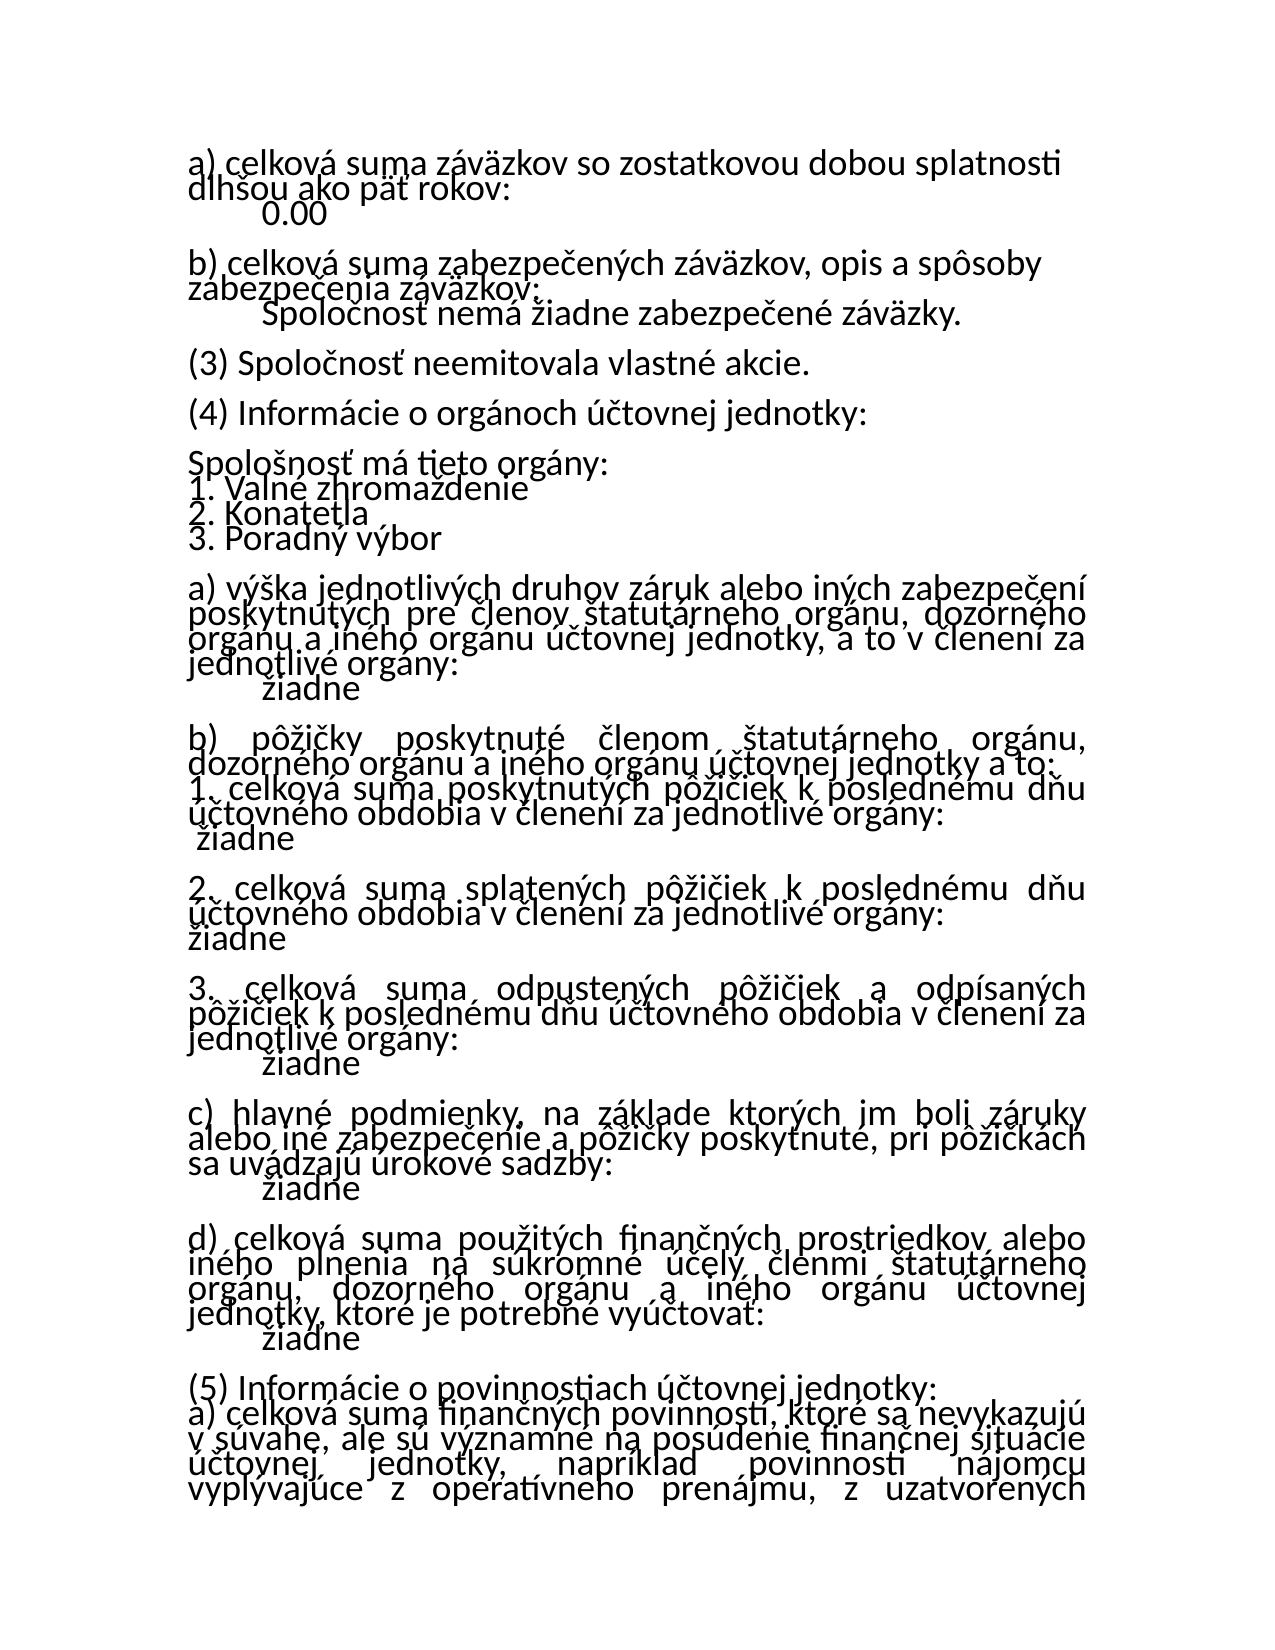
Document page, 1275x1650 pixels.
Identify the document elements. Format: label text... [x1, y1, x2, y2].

text žiadne [187, 1325, 316, 1350]
text žiadne [319, 675, 1087, 700]
text žiadne [187, 1050, 316, 1075]
text b) pôžičky poskytnuté členom štatutárneho orgánu, dozorného orgánu a iného orgánu účtovnej jednotky a to: [193, 725, 1087, 775]
text (5) Informácie o povinnostiach účtovnej jednotky: [839, 1375, 896, 1400]
text 2. Konatetla [348, 500, 1087, 525]
text 3. Poradný výbor [309, 525, 393, 550]
text (5) Informácie o povinnostiach účtovnej jednotky: [900, 1375, 1087, 1400]
text žiadne [328, 684, 336, 700]
text žiadne [187, 925, 242, 950]
text Spoločnosť nemá žiadne zabezpečené záväzky. [675, 300, 923, 325]
text žiadne [319, 1175, 1087, 1200]
text Spoločnosť nemá žiadne zabezpečené záväzky. [266, 300, 321, 325]
text b) celková suma zabezpečených záväzkov, opis a spôsoby zabezpečenia záväzkov: [475, 250, 1087, 300]
text c) hlavné podmienky, na základe ktorých im boli záruky alebo iné zabezpečenie a pôžičky poskytnuté, pri pôžičkách sa uvádzajú úrokové sadzby: [187, 1100, 1087, 1175]
text 2. celková suma splatených pôžičiek k poslednému dňu účtovného obdobia v členení za jednotlivé orgány: [187, 875, 1087, 925]
text 3. celková suma odpustených pôžičiek a odpísaných pôžičiek k poslednému dňu účtovného obdobia v členení za jednotlivé orgány: [187, 975, 1087, 1050]
text 3. Poradný výbor [396, 525, 1087, 550]
text b) celková suma zabezpečených záväzkov, opis a spôsoby zabezpečenia záväzkov: [187, 250, 481, 300]
text žiadne [319, 1050, 1087, 1075]
text (3) Spoločnosť neemitovala vlastné akcie. [748, 350, 1087, 375]
text (5) Informácie o povinnostiach účtovnej jednotky: [634, 1375, 836, 1400]
text žiadne [242, 834, 251, 848]
text 2. Konatetla [187, 500, 345, 525]
text žiadne [328, 1334, 336, 1350]
text Spološnosť má tieto orgány: [250, 450, 1087, 475]
text 0.00 [187, 200, 1087, 225]
text 1. Valné zhromaždenie [337, 475, 458, 500]
text Spoločnosť nemá žiadne zabezpečené záväzky. [187, 300, 275, 325]
text (4) Informácie o orgánoch účtovnej jednotky: [564, 400, 767, 425]
text (5) Informácie o povinnostiach účtovnej jednotky: [272, 1375, 631, 1400]
text žiadne [307, 1059, 316, 1073]
text Spološnosť má tieto orgány: [187, 450, 247, 475]
text žiadne [254, 825, 1087, 850]
text a) výška jednotlivých druhov záruk alebo iných zabezpečení poskytnutých pre členov štatutárneho orgánu, dozorného orgánu a iného orgánu účtovnej jednotky, a to v členení za jednotlivé orgány: [187, 575, 1087, 675]
text žiadne [307, 1184, 316, 1198]
text žiadne [307, 684, 316, 698]
text Spoločnosť nemá žiadne zabezpečené záväzky. [324, 300, 585, 325]
text 1. Valné zhromaždenie [187, 475, 264, 500]
text žiadne [254, 934, 262, 950]
text žiadne [233, 934, 242, 948]
text žiadne [328, 1184, 336, 1200]
text (3) Spoločnosť neemitovala vlastné akcie. [631, 350, 744, 375]
text Spoločnosť nemá žiadne zabezpečené záväzky. [927, 300, 1087, 325]
text žiadne [307, 1334, 316, 1348]
text (3) Spoločnosť neemitovala vlastné akcie. [299, 350, 576, 375]
text žiadne [319, 1325, 1087, 1350]
text (4) Informácie o orgánoch účtovnej jednotky: [272, 400, 561, 425]
text žiadne [328, 1059, 336, 1075]
text a) celková suma finančných povinností, ktoré sa nevykazujú v súvahe, ale sú významné na posúdenie finančnej situácie účtovnej jednotky, napríklad povinnosti nájomcu vyplývajúce z operatívneho prenájmu, z uzatvorených [187, 1400, 1087, 1500]
text (3) Spoločnosť neemitovala vlastné akcie. [579, 350, 628, 375]
text 1. Valné zhromaždenie [461, 475, 1087, 500]
text 1. Valné zhromaždenie [267, 475, 334, 500]
text d) celková suma použitých finančných prostriedkov alebo iného plnenia na súkromné účely členmi štatutárneho orgánu, dozorného orgánu a iného orgánu účtovnej jednotky, ktoré je potrebné vyúčtovať: [187, 1225, 1087, 1325]
text (3) Spoločnosť neemitovala vlastné akcie. [222, 350, 296, 375]
text a) celková suma záväzkov so zostatkovou dobou splatnosti dlhšou ako päť rokov: [210, 150, 1087, 200]
text Spoločnosť nemá žiadne zabezpečené záväzky. [588, 300, 672, 325]
text (4) Informácie o orgánoch účtovnej jednotky: [830, 400, 1087, 425]
text (4) Informácie o orgánoch účtovnej jednotky: [770, 400, 826, 425]
text 3. Poradný výbor [187, 525, 306, 550]
text žiadne [262, 834, 270, 850]
text (5) Informácie o povinnostiach účtovnej jednotky: [222, 1375, 271, 1400]
text 1. celková suma poskytnutých pôžičiek k poslednému dňu účtovného obdobia v členení za jednotlivé orgány: [187, 775, 1087, 825]
text žiadne [245, 925, 1087, 950]
text žiadne [187, 825, 251, 850]
text žiadne [187, 675, 316, 700]
text žiadne [187, 1175, 316, 1200]
text (4) Informácie o orgánoch účtovnej jednotky: [222, 400, 271, 425]
